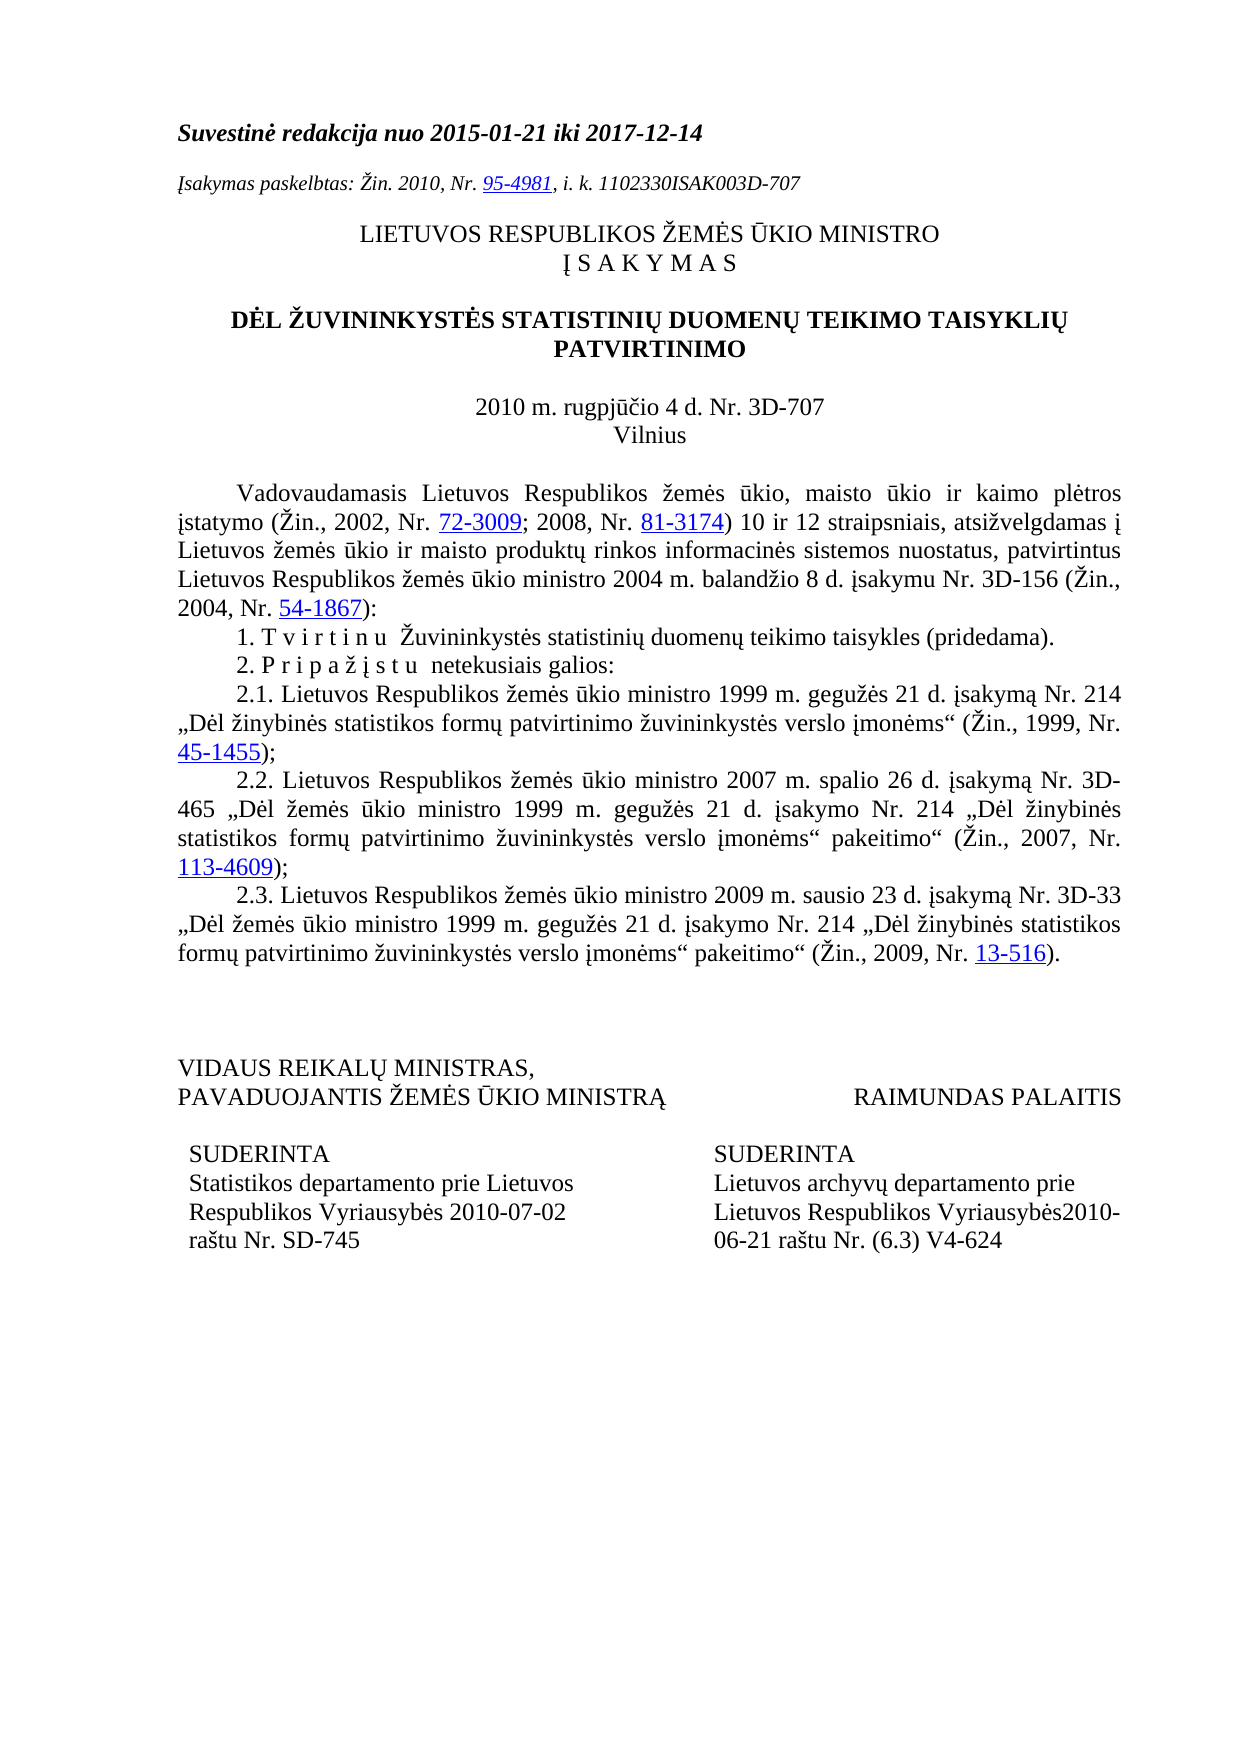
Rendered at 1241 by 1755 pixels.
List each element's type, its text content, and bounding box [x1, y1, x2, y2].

text Vidaus reikalų ministras, [177, 1053, 1122, 1082]
text 2.1. Lietuvos Respublikos žemės ūkio ministro 1999 m. gegužės 21 d. įsakymą Nr. 214 „Dėl žinybinės statistikos formų patvirtinimo žuvininkystės verslo įmonėms“ (Žin., 1999, Nr. 45-1455); [177, 679, 1122, 765]
text pavaduojantis žemės ūkio ministrą Raimundas Palaitis [177, 1082, 1122, 1110]
table_header SUDERINTA Statistikos departamento prie Lietuvos Respublikos Vyriausybės 2010-07-02 raštu Nr. SD-745 [177, 1139, 661, 1255]
text Vilnius [177, 420, 1122, 449]
text LIETUVOS RESPUBLIKOS ŽEMĖS ŪKIO MINISTRO [177, 219, 1122, 248]
text Įsakymas paskelbtas: Žin. 2010, Nr. 95-4981, i. k. 1102330ISAK003D-707 [177, 171, 1122, 195]
text ĮSAKYMAS [177, 248, 1122, 277]
text DĖL ŽUVININKYSTĖS STATISTINIŲ DUOMENŲ TEIKIMO TAISYKLIŲ PATVIRTINIMO [177, 305, 1122, 363]
table_header SUDERINTA Lietuvos archyvų departamento prie Lietuvos Respublikos Vyriausybės2010-06-21 raštu Nr. (6.3) V4-624 [661, 1139, 1144, 1255]
text 2010 m. rugpjūčio 4 d. Nr. 3D-707 [177, 392, 1122, 420]
text 1. Tvirtinu Žuvininkystės statistinių duomenų teikimo taisykles (pridedama). [177, 622, 1122, 650]
text 2. Pripažįstu netekusiais galios: [177, 650, 1122, 679]
text Suvestinė redakcija nuo 2015-01-21 iki 2017-12-14 [177, 118, 1122, 147]
text Vadovaudamasis Lietuvos Respublikos žemės ūkio, maisto ūkio ir kaimo plėtros įstatymo (Žin., 2002, Nr. 72-3009; 2008, Nr. 81-3174) 10 ir 12 straipsniais, atsižvelgdamas į Lietuvos žemės ūkio ir maisto produktų rinkos informacinės sistemos nuostatus, patvirtintus Lietuvos Respublikos žemės ūkio ministro 2004 m. balandžio 8 d. įsakymu Nr. 3D-156 (Žin., 2004, Nr. 54-1867): [177, 478, 1122, 622]
text 2.3. Lietuvos Respublikos žemės ūkio ministro 2009 m. sausio 23 d. įsakymą Nr. 3D-33 „Dėl žemės ūkio ministro 1999 m. gegužės 21 d. įsakymo Nr. 214 „Dėl žinybinės statistikos formų patvirtinimo žuvininkystės verslo įmonėms“ pakeitimo“ (Žin., 2009, Nr. 13-516). [177, 880, 1122, 967]
text 2.2. Lietuvos Respublikos žemės ūkio ministro 2007 m. spalio 26 d. įsakymą Nr. 3D-465 „Dėl žemės ūkio ministro 1999 m. gegužės 21 d. įsakymo Nr. 214 „Dėl žinybinės statistikos formų patvirtinimo žuvininkystės verslo įmonėms“ pakeitimo“ (Žin., 2007, Nr. 113-4609); [177, 765, 1122, 880]
